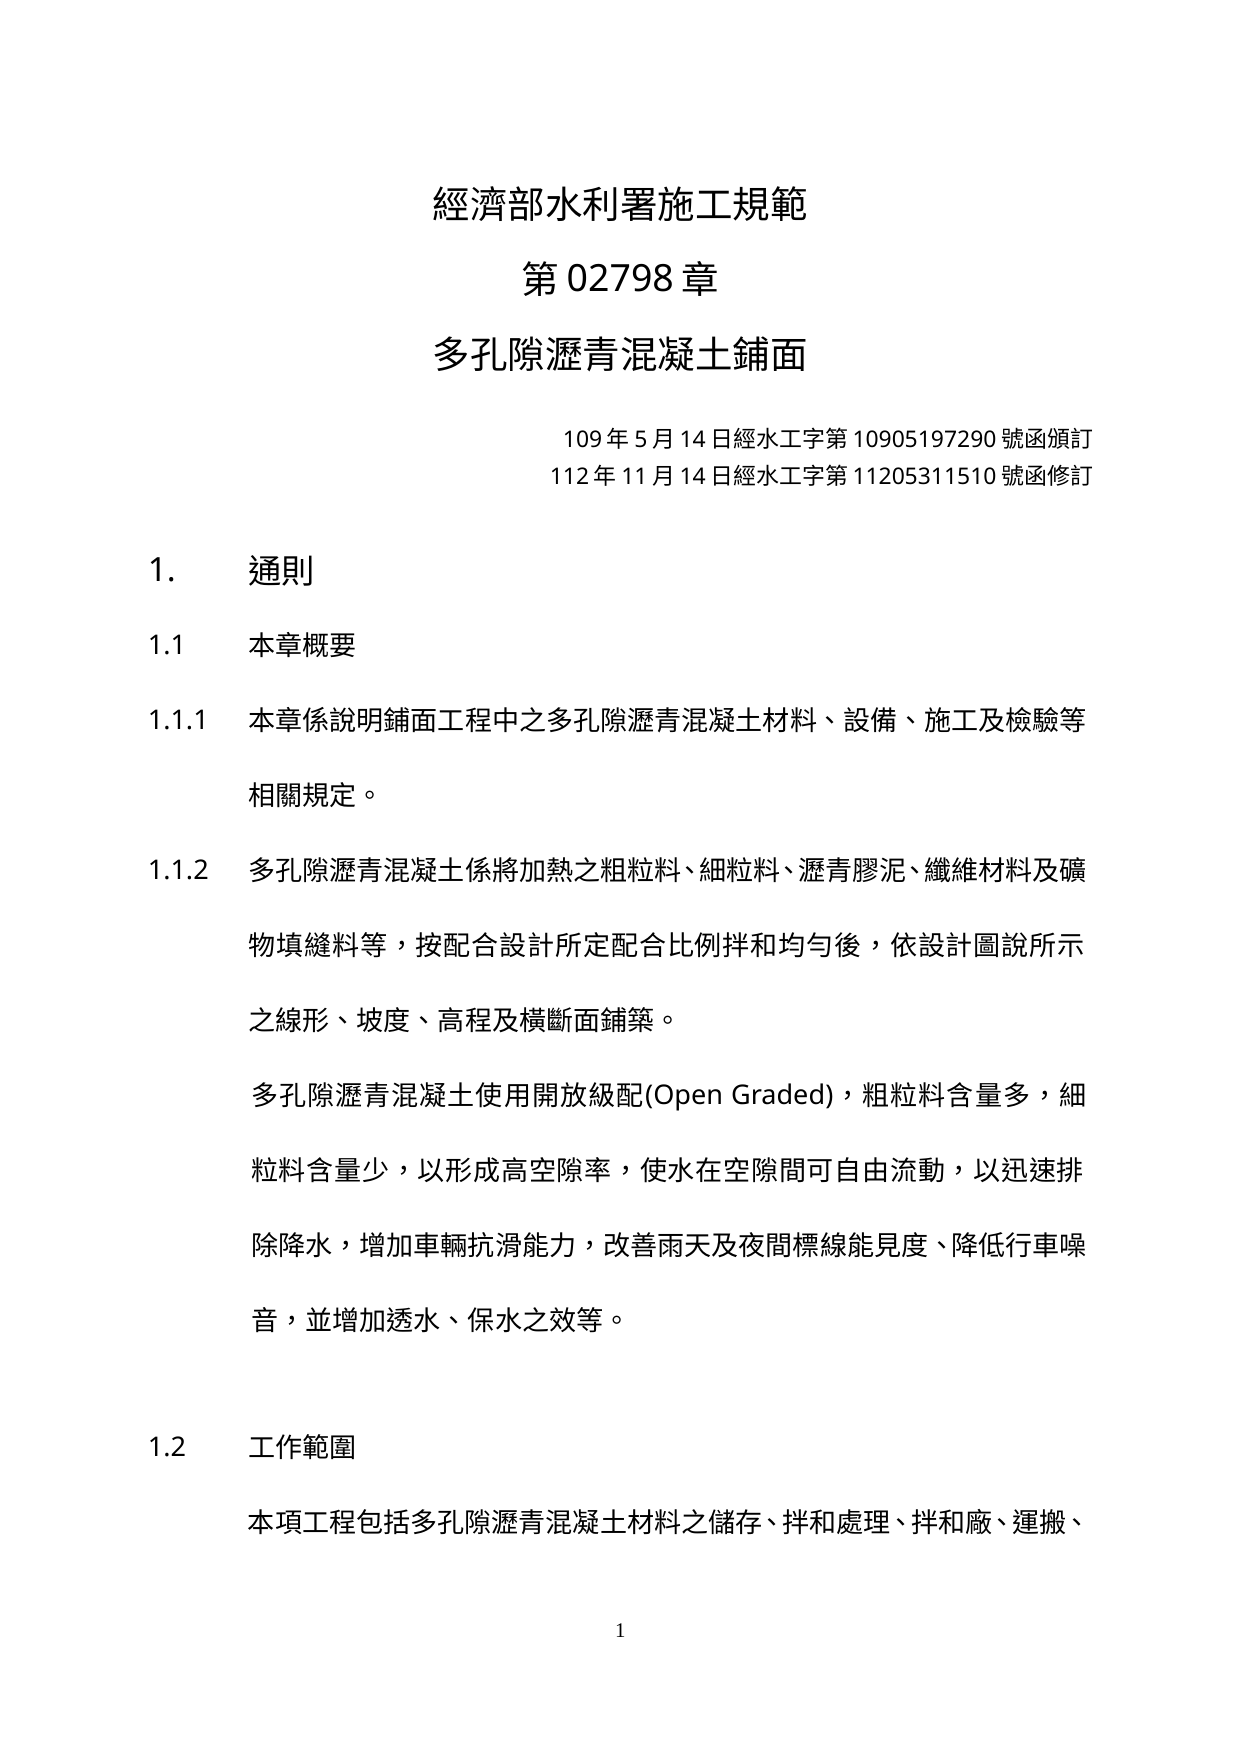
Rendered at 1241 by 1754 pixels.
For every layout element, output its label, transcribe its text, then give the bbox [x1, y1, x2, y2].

text 多孔隙瀝青混凝土鋪面 [148, 314, 1092, 389]
text 109年5月14日經水工字第10905197290號函頒訂 [148, 419, 1092, 456]
text 多孔隙瀝青混凝土使用開放級配(Open Graded)，粗粒料含量多，細粒料含量少，以形成高空隙率，使水在空隙間可自由流動，以迅速排除降水，增加車輛抗滑能力，改善雨天及夜間標線能見度、降低行車噪音，並增加透水、保水之效等。 [251, 1056, 1087, 1356]
subtitle 1.1 本章概要 [148, 606, 1087, 681]
text 1.1.1 本章係說明鋪面工程中之多孔隙瀝青混凝土材料、設備、施工及檢驗等相關規定。 [148, 681, 1087, 831]
subtitle 1.2 工作範圍 [148, 1408, 1092, 1483]
text 112年11月14日經水工字第11205311510號函修訂 [148, 456, 1092, 494]
text 本項工程包括多孔隙瀝青混凝土材料之儲存、拌和處理、拌和廠、運搬、鋪築設備及有關多孔隙瀝青混凝土鋪築之一般要求與規定。 [248, 1483, 1087, 1558]
text 1.1.2 多孔隙瀝青混凝土係將加熱之粗粒料、細粒料、瀝青膠泥、纖維材料及礦物填縫料等，按配合設計所定配合比例拌和均勻後，依設計圖說所示之線形、坡度、高程及橫斷面鋪築。 [148, 831, 1087, 1056]
text 經濟部水利署施工規範 [148, 164, 1092, 239]
text 第02798章 [148, 239, 1092, 314]
text 1. 通則 [148, 531, 1092, 606]
